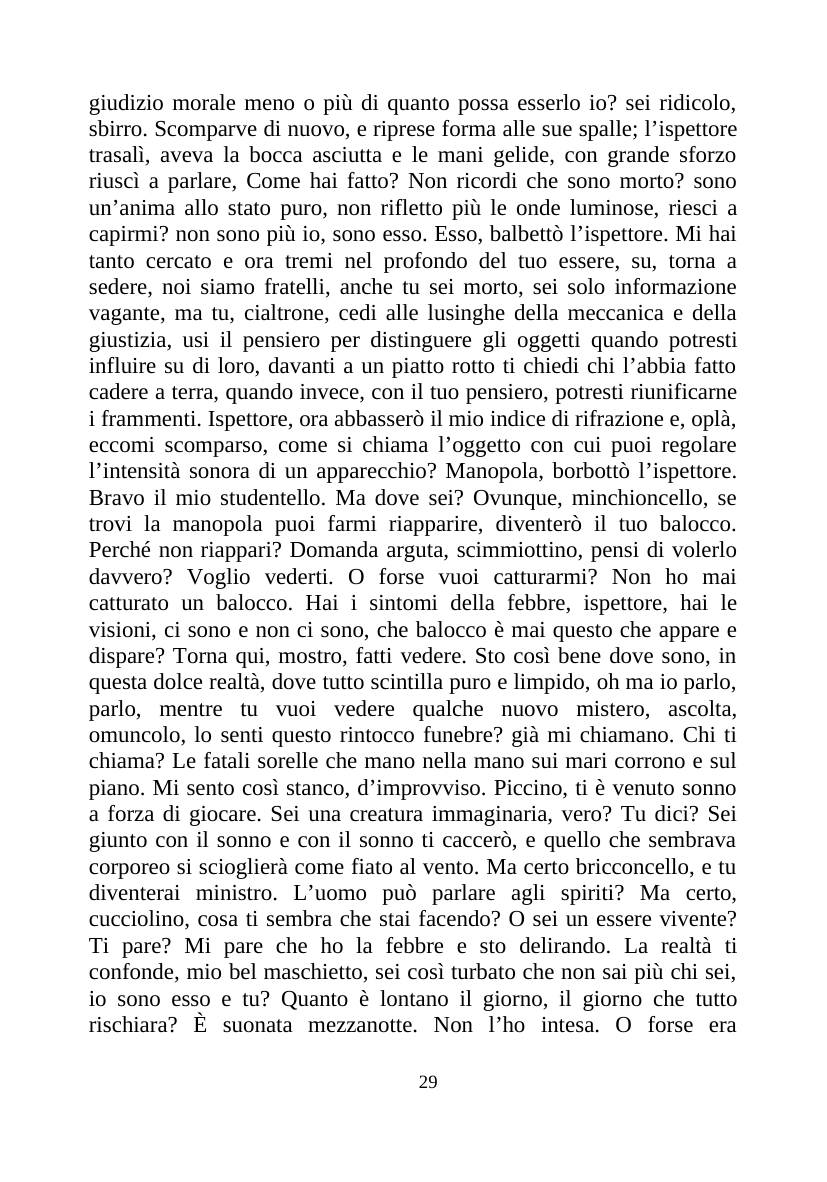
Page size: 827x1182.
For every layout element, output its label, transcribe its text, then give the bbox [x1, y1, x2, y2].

text giudizio morale meno o più di quanto possa esserlo io? sei ridicolo, sbirro. Scomparve di nuovo, e riprese forma alle sue spalle; l’ispettore trasalì, aveva la bocca asciutta e le mani gelide, con grande sforzo riuscì a parlare, Come hai fatto? Non ricordi che sono morto? sono un’anima allo stato puro, non rifletto più le onde luminose, riesci a capirmi? non sono più io, sono esso. Esso, balbettò l’ispettore. Mi hai tanto cercato e ora tremi nel profondo del tuo essere, su, torna a sedere, noi siamo fratelli, anche tu sei morto, sei solo informazione vagante, ma tu, cialtrone, cedi alle lusinghe della meccanica e della giustizia, usi il pensiero per distinguere gli oggetti quando potresti influire su di loro, davanti a un piatto rotto ti chiedi chi l’abbia fatto cadere a terra, quando invece, con il tuo pensiero, potresti riunificarne i frammenti. Ispettore, ora abbasserò il mio indice di rifrazione e, oplà, eccomi scomparso, come si chiama l’oggetto con cui puoi regolare l’intensità sonora di un apparecchio? Manopola, borbottò l’ispettore. Bravo il mio studentello. Ma dove sei? Ovunque, minchioncello, se trovi la manopola puoi farmi riapparire, diventerò il tuo balocco. Perché non riappari? Domanda arguta, scimmiottino, pensi di volerlo davvero? Voglio vederti. O forse vuoi catturarmi? Non ho mai catturato un balocco. Hai i sintomi della febbre, ispettore, hai le visioni, ci sono e non ci sono, che balocco è mai questo che appare e dispare? Torna qui, mostro, fatti vedere. Sto così bene dove sono, in questa dolce realtà, dove tutto scintilla puro e limpido, oh ma io parlo, parlo, mentre tu vuoi vedere qualche nuovo mistero, ascolta, omuncolo, lo senti questo rintocco funebre? già mi chiamano. Chi ti chiama? Le fatali sorelle che mano nella mano sui mari corrono e sul piano. Mi sento così stanco, d’improvviso. Piccino, ti è venuto sonno a forza di giocare. Sei una creatura immaginaria, vero? Tu dici? Sei giunto con il sonno e con il sonno ti caccerò, e quello che sembrava corporeo si scioglierà come fiato al vento. Ma certo bricconcello, e tu diventerai ministro. L’uomo può parlare agli spiriti? Ma certo, cucciolino, cosa ti sembra che stai facendo? O sei un essere vivente? Ti pare? Mi pare che ho la febbre e sto delirando. La realtà ti confonde, mio bel maschietto, sei così turbato che non sai più chi sei, io sono esso e tu? Quanto è lontano il giorno, il giorno che tutto rischiara? È suonata mezzanotte. Non l’ho intesa. O forse era [89, 88, 738, 1037]
